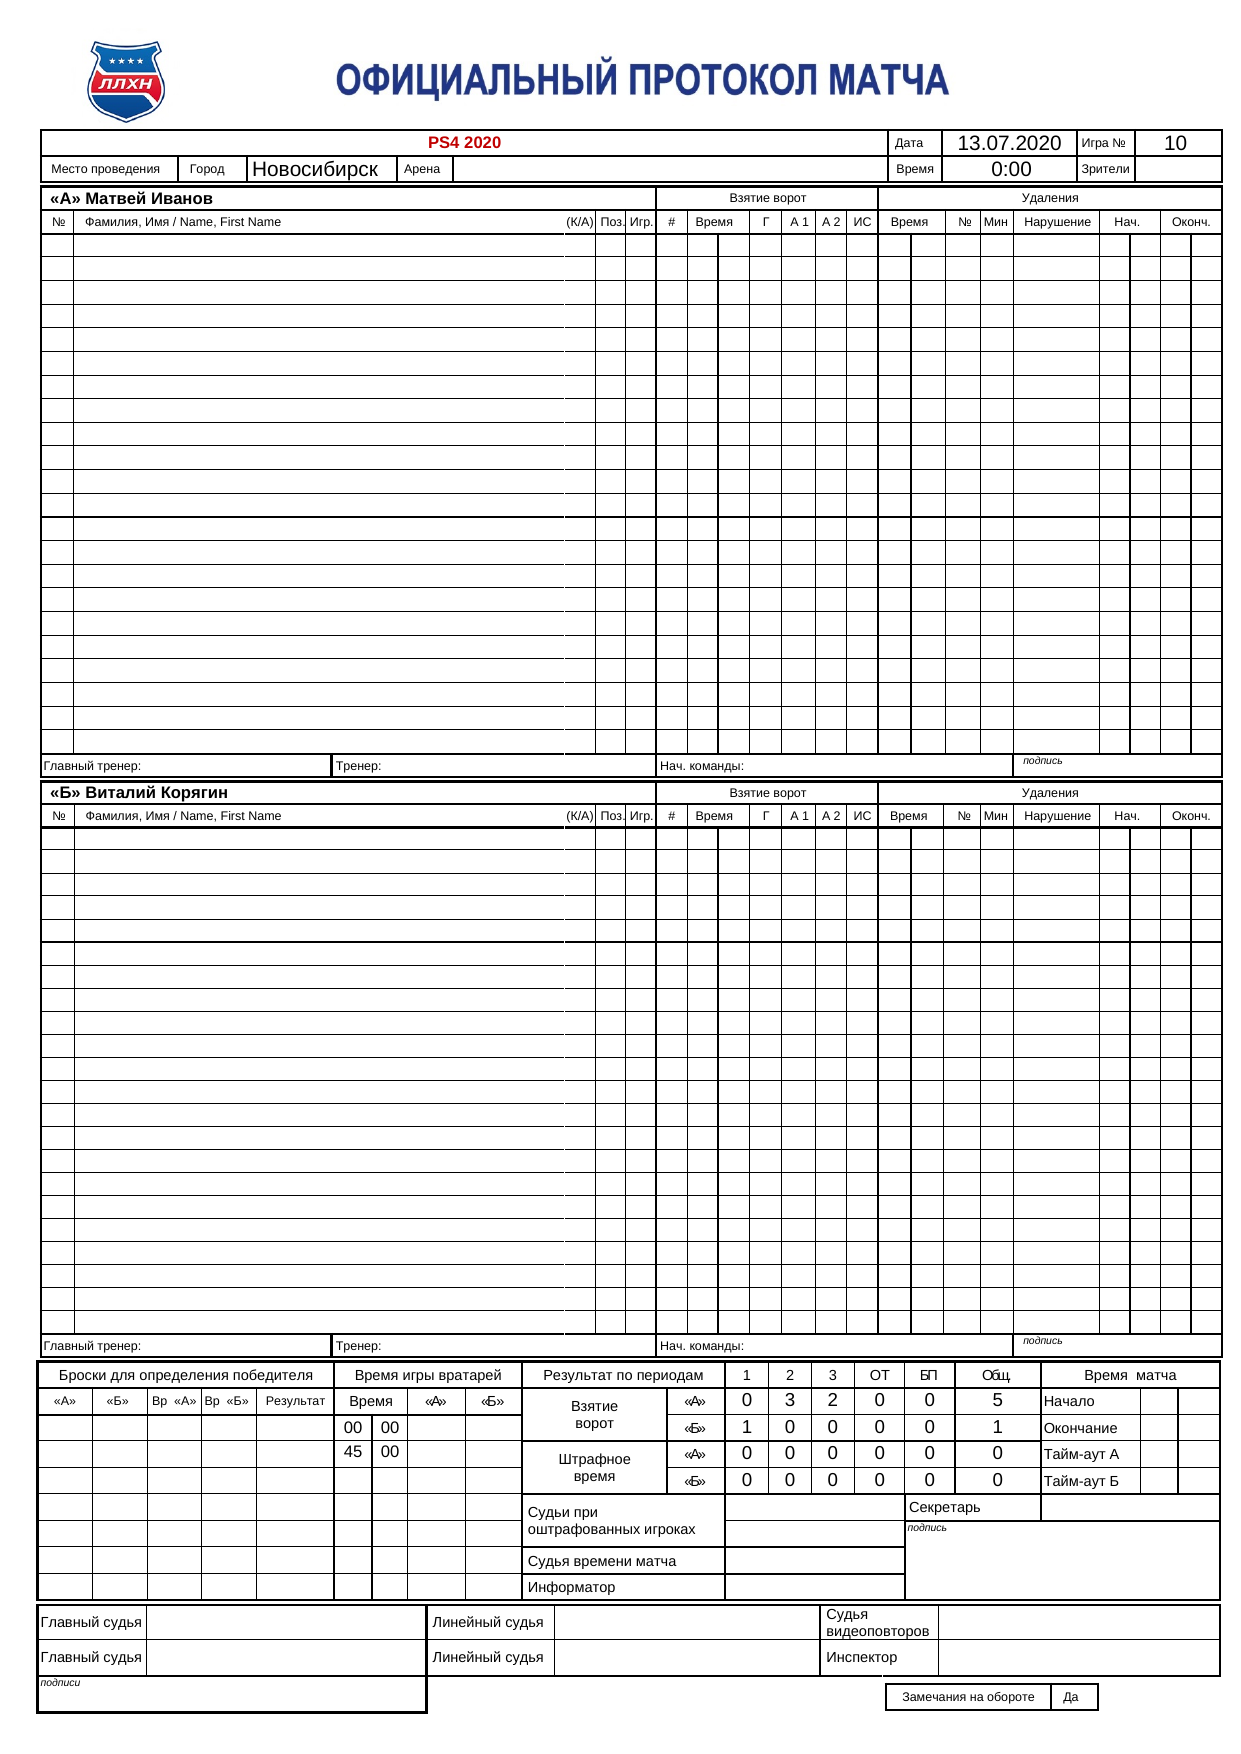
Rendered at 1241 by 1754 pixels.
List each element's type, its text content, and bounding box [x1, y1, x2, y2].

table_cell [75, 1035, 564, 1057]
table_cell [782, 541, 815, 564]
table_cell [883, 1677, 1220, 1681]
table_cell [39, 1547, 92, 1573]
table_cell [719, 399, 749, 422]
table_header Дата [889, 131, 941, 155]
table_cell [565, 989, 595, 1011]
table_cell [847, 730, 877, 753]
table_cell # [657, 805, 687, 826]
table_cell Главный тренер: [42, 755, 330, 776]
table_cell [750, 1196, 781, 1218]
table_cell Тренер: [333, 1335, 655, 1356]
table_cell [626, 636, 655, 658]
table_cell [782, 659, 815, 682]
table_cell [879, 829, 910, 849]
table_cell [719, 494, 749, 516]
table_cell [657, 659, 687, 682]
table_cell [847, 943, 877, 964]
table_cell [42, 446, 73, 469]
table_cell Начало [1042, 1389, 1140, 1413]
table_cell [1192, 636, 1221, 658]
table_cell [879, 1012, 910, 1033]
table_cell [944, 829, 980, 849]
table_cell [1161, 920, 1190, 941]
table_cell [42, 612, 73, 634]
table_cell [408, 1494, 465, 1520]
table_cell 0 [769, 1468, 811, 1493]
table_cell [879, 423, 910, 445]
table_cell [42, 257, 73, 280]
table_cell [688, 920, 717, 941]
table_cell [719, 352, 749, 374]
table_cell [879, 920, 910, 941]
table_cell [719, 943, 749, 964]
table_cell [912, 376, 945, 398]
table_cell [719, 1196, 749, 1218]
table_cell [719, 730, 749, 753]
table_cell [148, 1494, 201, 1520]
table_cell [74, 636, 564, 658]
table_cell А 1 [782, 805, 815, 826]
table_cell [1179, 1468, 1219, 1493]
table_cell [202, 1521, 256, 1546]
table_cell 00 [373, 1416, 407, 1440]
table_cell [596, 730, 625, 753]
table_cell [1192, 874, 1221, 895]
table_cell [626, 423, 655, 445]
table_cell [750, 305, 781, 327]
table_cell [1131, 1035, 1160, 1057]
table_cell [719, 376, 749, 398]
table_cell [688, 1311, 717, 1333]
table_cell [750, 494, 781, 516]
table_cell [981, 376, 1013, 398]
table_cell [879, 281, 910, 303]
table_cell [1192, 1081, 1221, 1103]
table_cell [42, 966, 74, 987]
table_cell [719, 541, 749, 564]
table_cell [42, 1035, 74, 1057]
table_cell [1192, 352, 1221, 374]
table_cell [657, 730, 687, 753]
table_cell [75, 1219, 564, 1241]
table_cell [335, 1547, 371, 1573]
table_cell [847, 850, 877, 872]
table_cell «А» [668, 1442, 724, 1467]
table_cell [750, 850, 781, 872]
table_cell [912, 1196, 943, 1218]
table_cell Место проведения [42, 157, 177, 181]
table_cell [719, 1127, 749, 1149]
table_cell [944, 1127, 980, 1149]
table_cell [688, 1196, 717, 1218]
table_cell [1161, 683, 1190, 706]
table_header Время игры вратарей [335, 1363, 521, 1387]
table_cell [657, 1265, 687, 1287]
table_cell Нарушение [1014, 211, 1099, 233]
table_cell [1161, 235, 1190, 256]
table_cell [1014, 1012, 1099, 1033]
table_cell [750, 966, 781, 987]
table_cell [1192, 1242, 1221, 1264]
table_cell [148, 1547, 201, 1573]
table_cell [750, 399, 781, 422]
table_cell [657, 896, 687, 918]
table_cell [946, 305, 980, 327]
table_cell [1014, 659, 1099, 682]
table_cell [719, 470, 749, 493]
table_cell [944, 989, 980, 1011]
table_cell [750, 1219, 781, 1241]
table_cell [750, 1058, 781, 1079]
table_cell [257, 1574, 333, 1599]
table_cell [1192, 518, 1221, 540]
table_cell [1192, 850, 1221, 872]
table_cell [626, 683, 655, 706]
table_cell [596, 1035, 625, 1057]
table_cell [1131, 305, 1160, 327]
table_cell [1014, 518, 1099, 540]
table_cell [879, 518, 910, 540]
table_cell [1192, 1012, 1221, 1033]
table_cell 0 [769, 1415, 811, 1440]
table_cell [657, 588, 687, 611]
table_cell [1100, 850, 1129, 872]
table_cell [816, 707, 846, 729]
table_cell Мин [981, 211, 1013, 233]
table_cell [42, 850, 74, 872]
table_cell [750, 423, 781, 445]
table_cell [879, 328, 910, 351]
table_cell [981, 1012, 1013, 1033]
table_cell [596, 541, 625, 564]
table_cell [946, 328, 980, 351]
table_cell [1014, 399, 1099, 422]
table_cell [596, 328, 625, 351]
table_cell [657, 943, 687, 964]
table_cell [719, 659, 749, 682]
table_header Да [1052, 1685, 1097, 1709]
table_cell [75, 1288, 564, 1310]
table_cell [782, 1311, 815, 1333]
table_cell [466, 1468, 521, 1493]
table_cell [912, 518, 945, 540]
table_cell [42, 1242, 74, 1264]
table_cell [847, 399, 877, 422]
table_cell Судья видеоповторов [821, 1606, 938, 1639]
table_cell [657, 1173, 687, 1195]
table_cell [1161, 376, 1190, 398]
table_cell [816, 1058, 846, 1079]
table_cell [981, 518, 1013, 540]
table_cell [782, 943, 815, 964]
table_cell [782, 588, 815, 611]
table_header 10 [1136, 131, 1221, 155]
table_cell [981, 235, 1013, 256]
table_cell [1014, 1288, 1099, 1310]
table_cell [719, 518, 749, 540]
table_cell [816, 1127, 846, 1149]
table_cell [946, 588, 980, 611]
table_cell [719, 1104, 749, 1126]
table_cell [1100, 1173, 1129, 1195]
table_cell [1100, 235, 1129, 256]
table_cell [847, 1150, 877, 1172]
table_cell [42, 328, 73, 351]
table_cell [42, 376, 73, 398]
table_cell [750, 659, 781, 682]
table_cell [912, 423, 945, 445]
table_cell [688, 541, 717, 564]
table_cell [944, 1196, 980, 1218]
table_cell [816, 874, 846, 895]
table_cell № [944, 805, 980, 826]
table_cell «А» [668, 1389, 724, 1413]
table_cell «Б» [93, 1389, 147, 1413]
table_cell [688, 730, 717, 753]
table_cell [74, 541, 564, 564]
table_cell [1161, 588, 1190, 611]
table_cell [719, 1081, 749, 1103]
table_cell подпись [1014, 755, 1221, 776]
table_cell [750, 1104, 781, 1126]
table_cell 1 [956, 1415, 1040, 1440]
table_cell [816, 989, 846, 1011]
table_cell [1161, 1127, 1190, 1149]
table_cell [688, 565, 717, 587]
table_cell [657, 683, 687, 706]
table_cell [1100, 518, 1129, 540]
table_cell [626, 588, 655, 611]
table_cell [1100, 1196, 1129, 1218]
table_cell [42, 352, 73, 374]
table_cell [912, 352, 945, 374]
table_cell [688, 874, 717, 895]
table_cell [688, 235, 717, 256]
table_cell [596, 707, 625, 729]
table_cell Г [750, 805, 781, 826]
table_cell [879, 989, 910, 1011]
table_cell [408, 1547, 465, 1573]
table_cell [42, 874, 74, 895]
table_cell [1100, 874, 1129, 895]
table_cell [1100, 1150, 1129, 1172]
table_cell [1014, 730, 1099, 753]
table_cell [75, 874, 564, 895]
table_cell [726, 1548, 904, 1573]
table_cell [74, 446, 564, 469]
table_cell [912, 470, 945, 493]
table_cell [847, 1127, 877, 1149]
table_cell [565, 423, 595, 445]
table_cell [1014, 494, 1099, 516]
table_cell [39, 1574, 92, 1599]
table_cell [1192, 707, 1221, 729]
table_cell [912, 494, 945, 516]
table_cell [1161, 829, 1190, 849]
table_cell [565, 1242, 595, 1264]
table_cell [626, 565, 655, 587]
table_cell [1179, 1389, 1219, 1413]
table_cell [408, 1468, 465, 1493]
table_cell [946, 281, 980, 303]
table_cell [39, 1416, 92, 1440]
table_cell [750, 376, 781, 398]
table_cell [912, 1311, 943, 1333]
table_cell [75, 920, 564, 941]
table_cell [688, 1288, 717, 1310]
table_cell [565, 612, 595, 634]
table_cell [981, 281, 1013, 303]
table_cell [1131, 281, 1160, 303]
table_cell [42, 1288, 74, 1310]
table_cell [42, 943, 74, 964]
table_cell [782, 1081, 815, 1103]
table_cell [1014, 1058, 1099, 1079]
table_cell [944, 1265, 980, 1287]
table_cell [42, 423, 73, 445]
table_cell [944, 1219, 980, 1241]
table_cell [816, 281, 846, 303]
table_cell Оконч. [1161, 805, 1221, 826]
table_cell [74, 328, 564, 351]
table_cell [1131, 541, 1160, 564]
table_cell [1131, 1173, 1160, 1195]
table_cell [596, 1150, 625, 1172]
table_cell [981, 1035, 1013, 1057]
table_cell [626, 1288, 655, 1310]
table_cell [1014, 1150, 1099, 1172]
table_cell [1100, 1081, 1129, 1103]
table_cell [912, 1265, 943, 1287]
table_cell [816, 565, 846, 587]
table_cell [688, 470, 717, 493]
table_cell [148, 1416, 201, 1440]
table_cell [1141, 1441, 1177, 1467]
table_cell [750, 1288, 781, 1310]
table_cell [782, 1150, 815, 1172]
table_cell [74, 281, 564, 303]
table_cell [596, 989, 625, 1011]
table_cell [944, 874, 980, 895]
table_cell [944, 1173, 980, 1195]
table_cell [1161, 874, 1190, 895]
table_cell [596, 1288, 625, 1310]
table_cell [750, 257, 781, 280]
table_cell [1192, 730, 1221, 753]
table_cell [1161, 943, 1190, 964]
table_cell [1131, 588, 1160, 611]
table_cell [596, 494, 625, 516]
table_cell [657, 470, 687, 493]
table_cell [1014, 920, 1099, 941]
table_cell [981, 612, 1013, 634]
table_cell [74, 305, 564, 327]
table_cell [42, 1219, 74, 1241]
table_cell [147, 1640, 425, 1675]
table_cell [1161, 989, 1190, 1011]
table_cell [719, 989, 749, 1011]
table_cell [1161, 518, 1190, 540]
table_cell [1014, 423, 1099, 445]
table_cell [879, 565, 910, 587]
table_cell [75, 1150, 564, 1172]
table_cell [782, 470, 815, 493]
table_cell [373, 1468, 407, 1493]
table_cell [847, 989, 877, 1011]
table_cell [1014, 683, 1099, 706]
table_cell [74, 470, 564, 493]
table_cell [626, 850, 655, 872]
table_cell [565, 1311, 595, 1333]
table_cell [75, 1127, 564, 1149]
table_cell [75, 829, 564, 849]
table_cell [1014, 850, 1099, 872]
table_cell [816, 966, 846, 987]
table_cell [1161, 1012, 1190, 1033]
table_cell Окончание [1042, 1415, 1140, 1440]
table_cell 0 [855, 1442, 904, 1467]
table_cell [1192, 305, 1221, 327]
table_cell [657, 1081, 687, 1103]
table_cell [946, 423, 980, 445]
table_cell [782, 1196, 815, 1218]
table_cell [1014, 943, 1099, 964]
table_cell [782, 1035, 815, 1057]
table_cell [939, 1640, 1219, 1675]
table_cell [1100, 399, 1129, 422]
table_cell [657, 707, 687, 729]
table_cell [688, 850, 717, 872]
table_cell [565, 683, 595, 706]
table_cell [946, 636, 980, 658]
table_cell [879, 943, 910, 964]
table_cell [75, 850, 564, 872]
table_cell [719, 829, 749, 849]
table_cell [42, 588, 73, 611]
table_cell [879, 376, 910, 398]
table_cell [373, 1494, 407, 1520]
table_cell [657, 1035, 687, 1057]
table_cell [42, 989, 74, 1011]
table_cell [565, 376, 595, 398]
table_cell [1014, 1127, 1099, 1149]
table_cell [74, 518, 564, 540]
table_cell [719, 1242, 749, 1264]
table_cell [1014, 257, 1099, 280]
table_cell [946, 683, 980, 706]
table_cell [946, 235, 980, 256]
table_cell [981, 659, 1013, 682]
table_cell Главный судья [39, 1640, 146, 1675]
table_cell [1014, 1219, 1099, 1241]
table_cell [42, 659, 73, 682]
table_cell [981, 399, 1013, 422]
table_cell [42, 636, 73, 658]
table_cell [657, 281, 687, 303]
table_cell [879, 966, 910, 987]
table_cell ИС [847, 211, 877, 233]
table_cell [847, 1058, 877, 1079]
table_cell [782, 1265, 815, 1287]
table_cell [816, 1219, 846, 1241]
table_cell [1192, 470, 1221, 493]
table_cell [74, 257, 564, 280]
table_cell [1192, 1196, 1221, 1218]
table_cell [981, 588, 1013, 611]
table_cell [565, 588, 595, 611]
table_cell [1014, 1242, 1099, 1264]
table_cell [719, 612, 749, 634]
table_cell [912, 588, 945, 611]
table_cell Г [750, 211, 781, 233]
table_cell [879, 1288, 910, 1310]
table_cell [1192, 1104, 1221, 1126]
table_cell [816, 850, 846, 872]
table_cell [912, 920, 943, 941]
table_cell [1131, 683, 1160, 706]
table_cell [1192, 966, 1221, 987]
table_cell [657, 235, 687, 256]
table_cell [688, 989, 717, 1011]
table_cell [1014, 829, 1099, 849]
table_cell [1192, 943, 1221, 964]
picture [5, 28, 1179, 129]
table_cell Нач. [1100, 805, 1160, 826]
table_cell [946, 541, 980, 564]
table_cell [981, 896, 1013, 918]
table_cell [750, 730, 781, 753]
table_cell [816, 1311, 846, 1333]
table_cell [912, 541, 945, 564]
table_cell [408, 1416, 465, 1440]
table_cell [626, 470, 655, 493]
table_cell Главный судья [39, 1606, 146, 1639]
table_cell [596, 920, 625, 941]
table_cell [782, 518, 815, 540]
table_cell [565, 920, 595, 941]
table_cell [688, 494, 717, 516]
table_cell [1192, 1265, 1221, 1287]
table_cell Фамилия, Имя / Name, First Name [74, 211, 565, 233]
table_cell [847, 1196, 877, 1218]
table_cell 0 [905, 1442, 954, 1467]
table_cell [626, 518, 655, 540]
table_cell [944, 850, 980, 872]
table_cell [782, 1288, 815, 1310]
table_cell 0 [956, 1468, 1040, 1493]
table_cell [750, 1311, 781, 1333]
table_cell [879, 659, 910, 682]
table_cell [944, 1012, 980, 1033]
table_cell [1161, 1104, 1190, 1126]
table_cell [565, 1219, 595, 1241]
table_cell [782, 920, 815, 941]
table_cell [1161, 281, 1190, 303]
table_cell [816, 257, 846, 280]
table_cell [1161, 1242, 1190, 1264]
table_cell [1161, 1265, 1190, 1287]
table_cell [782, 446, 815, 469]
table_cell [879, 305, 910, 327]
table_cell [565, 1173, 595, 1195]
table_cell [944, 1104, 980, 1126]
table_cell «А» [408, 1389, 465, 1413]
table_cell [879, 683, 910, 706]
table_cell [466, 1494, 521, 1520]
table_cell [1131, 1081, 1160, 1103]
table_cell [847, 1265, 877, 1287]
table_cell [816, 1196, 846, 1218]
table_cell [626, 896, 655, 918]
table_cell [879, 896, 910, 918]
table_cell А 2 [816, 211, 846, 233]
table_cell [565, 1081, 595, 1103]
table_cell [879, 235, 910, 256]
table_cell [596, 1311, 625, 1333]
table_cell [75, 1173, 564, 1195]
table_cell [75, 943, 564, 964]
table_cell [946, 494, 980, 516]
table_cell [596, 1196, 625, 1218]
table_cell [847, 1104, 877, 1126]
table_cell [257, 1547, 333, 1573]
table_cell [1192, 1173, 1221, 1195]
table_cell [1100, 943, 1129, 964]
table_cell [912, 966, 943, 987]
table_cell [981, 636, 1013, 658]
table_cell [565, 850, 595, 872]
table_cell [1100, 1012, 1129, 1033]
table_cell Новосибирск [248, 157, 396, 181]
table_cell [1131, 659, 1160, 682]
table_cell [688, 1035, 717, 1057]
table_cell [75, 966, 564, 987]
table_cell [847, 966, 877, 987]
table_cell [1131, 235, 1160, 256]
table_cell [750, 943, 781, 964]
table_cell [565, 1196, 595, 1218]
table_cell [657, 1311, 687, 1333]
table_cell [912, 943, 943, 964]
table_cell [944, 943, 980, 964]
table_cell [946, 257, 980, 280]
table_cell [912, 1035, 943, 1057]
table_cell [816, 1035, 846, 1057]
table_cell [1192, 376, 1221, 398]
table_cell [816, 636, 846, 658]
table_cell А 1 [782, 211, 815, 233]
table_cell [565, 707, 595, 729]
table_cell [42, 1058, 74, 1079]
table_cell [626, 1104, 655, 1126]
table_cell [688, 518, 717, 540]
table_cell [596, 659, 625, 682]
table_cell [847, 541, 877, 564]
table_cell [74, 565, 564, 587]
table_cell [782, 281, 815, 303]
table_cell Время [335, 1389, 407, 1413]
table_cell Штрафное время [523, 1442, 666, 1493]
table_cell [1192, 612, 1221, 634]
table_cell [750, 1081, 781, 1103]
table_cell [912, 612, 945, 634]
table_cell [1141, 1415, 1177, 1440]
table_cell [42, 896, 74, 918]
table_cell [847, 874, 877, 895]
table_cell «Б » [466, 1389, 521, 1413]
table_cell [944, 1081, 980, 1103]
table_cell [750, 1127, 781, 1149]
table_cell № [946, 211, 980, 233]
table_cell 5 [956, 1389, 1040, 1413]
table_cell Нарушение [1014, 805, 1099, 826]
table_cell [816, 588, 846, 611]
table_cell [565, 328, 595, 351]
table_cell [626, 943, 655, 964]
table_cell [912, 305, 945, 327]
table_cell [782, 565, 815, 587]
table_cell [93, 1494, 147, 1520]
table_cell [408, 1441, 465, 1467]
table_cell [1192, 659, 1221, 682]
table_cell Оконч. [1161, 211, 1221, 233]
table_cell Фамилия, Имя / Name, First Name [75, 805, 565, 826]
table_cell Нач. команды: [657, 1335, 1012, 1356]
table_cell [912, 399, 945, 422]
table_cell [1192, 1127, 1221, 1149]
table_cell [565, 1127, 595, 1149]
table_cell [1161, 541, 1190, 564]
table_cell [719, 1311, 749, 1333]
table_cell [782, 1058, 815, 1079]
table_cell [816, 1150, 846, 1172]
table_cell [1161, 707, 1190, 729]
table_cell [75, 1311, 564, 1333]
table_cell [626, 730, 655, 753]
table_cell [1161, 470, 1190, 493]
table_cell [657, 1242, 687, 1264]
table_cell [1014, 235, 1099, 256]
table_cell Игр. [626, 211, 655, 233]
table_cell [750, 1035, 781, 1057]
table_cell [981, 850, 1013, 872]
table_cell [1131, 850, 1160, 872]
table_cell [847, 281, 877, 303]
table_cell [565, 1265, 595, 1287]
table_cell Главный тренер: [42, 1335, 330, 1356]
table_cell [657, 966, 687, 987]
table_cell [719, 896, 749, 918]
table_cell [657, 1127, 687, 1149]
table_cell [981, 494, 1013, 516]
table_cell [257, 1494, 333, 1520]
table_cell [565, 235, 595, 256]
table_cell [626, 707, 655, 729]
table_cell [1100, 1242, 1129, 1264]
table_cell [626, 305, 655, 327]
table_cell [879, 1173, 910, 1195]
table_cell [335, 1468, 371, 1493]
table_cell [75, 1081, 564, 1103]
table_cell [596, 612, 625, 634]
table_cell Время [879, 805, 943, 826]
table_cell [1014, 1035, 1099, 1057]
table_cell [1161, 966, 1190, 987]
table_cell [816, 920, 846, 941]
table_cell [657, 423, 687, 445]
table_cell [42, 235, 73, 256]
table_cell [750, 588, 781, 611]
table_cell [847, 376, 877, 398]
table_cell Взятие ворот [523, 1389, 666, 1440]
table_cell [847, 257, 877, 280]
table_cell Зрители [1078, 157, 1134, 181]
table_cell [1131, 446, 1160, 469]
table_cell [657, 399, 687, 422]
table_cell # [657, 211, 687, 233]
table_cell [847, 612, 877, 634]
table_cell [750, 235, 781, 256]
table_cell [688, 636, 717, 658]
table_cell [626, 328, 655, 351]
table_cell [657, 1058, 687, 1079]
table_cell [912, 850, 943, 872]
table_cell [596, 423, 625, 445]
table_cell [816, 352, 846, 374]
table_cell [750, 896, 781, 918]
table_cell [565, 730, 595, 753]
table_cell [565, 305, 595, 327]
table_cell 00 [335, 1416, 371, 1440]
table_header Взятие ворот [657, 188, 877, 209]
table_cell [74, 659, 564, 682]
table_cell [1161, 328, 1190, 351]
table_cell [1192, 565, 1221, 587]
table_cell [1100, 376, 1129, 398]
table_cell [946, 659, 980, 682]
table_cell [688, 305, 717, 327]
table_cell [688, 1127, 717, 1149]
table_cell [816, 518, 846, 540]
table_cell [1192, 328, 1221, 351]
table_cell [1192, 896, 1221, 918]
table_cell [42, 1173, 74, 1195]
table_cell [596, 1058, 625, 1079]
table_cell [981, 943, 1013, 964]
table_cell [565, 1150, 595, 1172]
table_cell [688, 399, 717, 422]
table_cell [1100, 328, 1129, 351]
table_cell [626, 1127, 655, 1149]
table_cell [1100, 305, 1129, 327]
table_cell Поз. [596, 805, 625, 826]
table_cell [148, 1574, 201, 1599]
table_cell «Б» [668, 1468, 724, 1493]
table_cell ИС [847, 805, 877, 826]
table_cell 0 [855, 1415, 904, 1440]
table_header ОТ [855, 1363, 904, 1387]
table_cell [1014, 470, 1099, 493]
table_cell [981, 683, 1013, 706]
table_cell [1042, 1495, 1219, 1520]
table_cell [1161, 659, 1190, 682]
table_cell [1161, 257, 1190, 280]
table_cell [1100, 423, 1129, 445]
table_cell 0:00 [943, 157, 1076, 181]
table_cell [93, 1468, 147, 1493]
table_cell Город [179, 157, 246, 181]
table_cell [879, 1081, 910, 1103]
table_cell 0 [769, 1442, 811, 1467]
table_cell [750, 470, 781, 493]
table_cell [75, 1058, 564, 1079]
table_cell [74, 423, 564, 445]
table_cell [1192, 588, 1221, 611]
table_cell [946, 518, 980, 540]
table_cell [626, 1035, 655, 1057]
table_cell [1100, 636, 1129, 658]
table_cell [1192, 1288, 1221, 1310]
table_cell [1100, 707, 1129, 729]
table_cell [981, 920, 1013, 941]
table_cell [981, 423, 1013, 445]
table_cell [596, 1242, 625, 1264]
table_cell [912, 874, 943, 895]
table_cell [657, 1150, 687, 1172]
table_cell [879, 257, 910, 280]
table_cell [1100, 494, 1129, 516]
table_cell [879, 1219, 910, 1241]
table_cell [726, 1575, 904, 1599]
table_cell [42, 565, 73, 587]
table_cell [657, 446, 687, 469]
table_cell [148, 1521, 201, 1546]
table_cell [719, 920, 749, 941]
table_cell [1014, 376, 1099, 398]
table_cell [719, 565, 749, 587]
table_cell [657, 636, 687, 658]
table_cell [335, 1494, 371, 1520]
table_cell [42, 1127, 74, 1149]
table_cell [782, 494, 815, 516]
table_cell [565, 1035, 595, 1057]
table_cell [626, 659, 655, 682]
table_cell [912, 1081, 943, 1103]
table_cell [454, 157, 887, 181]
table_cell [847, 446, 877, 469]
table_cell [750, 920, 781, 941]
table_cell [1131, 730, 1160, 753]
table_cell [981, 565, 1013, 587]
table_cell [1100, 588, 1129, 611]
table_cell [750, 683, 781, 706]
table_cell [1161, 352, 1190, 374]
table_cell [74, 235, 564, 256]
table_cell [719, 636, 749, 658]
table_cell [879, 1058, 910, 1079]
table_cell [816, 659, 846, 682]
table_cell [981, 352, 1013, 374]
table_cell [596, 1219, 625, 1241]
table_cell [847, 896, 877, 918]
table_cell [981, 1288, 1013, 1310]
table_cell [879, 1242, 910, 1264]
table_cell [981, 328, 1013, 351]
table_cell [1014, 281, 1099, 303]
table_cell 0 [956, 1442, 1040, 1467]
table_cell Время [889, 157, 941, 181]
table_cell [202, 1468, 256, 1493]
table_cell [944, 1150, 980, 1172]
table_cell [1161, 896, 1190, 918]
table_cell [657, 989, 687, 1011]
table_cell [719, 257, 749, 280]
table_cell [912, 1173, 943, 1195]
table_cell [879, 1127, 910, 1149]
table_cell Тренер: [333, 755, 655, 776]
table_cell [750, 874, 781, 895]
table_cell [657, 328, 687, 351]
table_cell [1131, 1058, 1160, 1079]
table_cell [1100, 446, 1129, 469]
table_cell [1136, 157, 1221, 181]
table_cell Тайм-аут Б [1042, 1468, 1140, 1493]
table_cell [373, 1574, 407, 1599]
table_cell [202, 1441, 256, 1467]
table_cell № [42, 211, 73, 233]
table_cell [74, 352, 564, 374]
table_cell [944, 1288, 980, 1310]
table_cell [782, 966, 815, 987]
table_cell [1131, 612, 1160, 634]
table_header Результат по периодам [523, 1363, 724, 1387]
table_cell [816, 423, 846, 445]
table_cell [816, 829, 846, 849]
table_cell [847, 1081, 877, 1103]
table_cell [626, 446, 655, 469]
table_cell [39, 1521, 92, 1546]
table_cell [688, 446, 717, 469]
table_cell [946, 612, 980, 634]
table_cell [782, 874, 815, 895]
table_cell [1100, 1104, 1129, 1126]
table_cell [1131, 874, 1160, 895]
table_cell [847, 707, 877, 729]
table_cell Арена [398, 157, 452, 181]
table_cell [42, 1150, 74, 1172]
table_cell [719, 1219, 749, 1241]
table_cell [719, 423, 749, 445]
table_cell [565, 281, 595, 303]
table_cell [912, 1288, 943, 1310]
table_cell [565, 636, 595, 658]
table_cell [847, 518, 877, 540]
table_header «А» Матвей Иванов [42, 188, 655, 209]
table_cell [719, 446, 749, 469]
table_cell [981, 989, 1013, 1011]
table_cell [626, 1219, 655, 1241]
table_cell [1100, 1219, 1129, 1241]
table_cell 45 [335, 1441, 371, 1467]
table_cell [750, 1173, 781, 1195]
table_cell [1131, 920, 1160, 941]
table_cell [782, 829, 815, 849]
table_cell [719, 1012, 749, 1033]
table_cell [912, 1058, 943, 1079]
table_cell [1161, 612, 1190, 634]
table_cell [879, 850, 910, 872]
table_cell [981, 707, 1013, 729]
table_cell [912, 896, 943, 918]
table_cell [847, 1173, 877, 1195]
table_cell [782, 1127, 815, 1149]
table_cell [1100, 896, 1129, 918]
table_cell [782, 636, 815, 658]
table_cell [75, 1242, 564, 1264]
table_cell (К/А) [565, 805, 595, 826]
table_cell [1192, 494, 1221, 516]
table_cell [1131, 636, 1160, 658]
table_cell [1161, 565, 1190, 587]
table_cell [1161, 636, 1190, 658]
table_cell [816, 446, 846, 469]
table_cell [1014, 1311, 1099, 1333]
table_cell [981, 1058, 1013, 1079]
table_cell [626, 1173, 655, 1195]
table_header PS4 2020 [42, 131, 887, 155]
table_cell [75, 1265, 564, 1287]
table_cell [42, 518, 73, 540]
table_cell [1131, 829, 1160, 849]
table_cell [1131, 966, 1160, 987]
table_cell [1131, 1242, 1160, 1264]
table_cell [847, 470, 877, 493]
table_cell [626, 1081, 655, 1103]
table_cell [1014, 446, 1099, 469]
table_cell [981, 1242, 1013, 1264]
table_cell [1179, 1415, 1219, 1440]
table_cell [879, 874, 910, 895]
table_cell [1131, 1104, 1160, 1126]
table_cell [1131, 1265, 1160, 1287]
table_cell [1161, 446, 1190, 469]
table_cell [565, 966, 595, 987]
table_cell [626, 235, 655, 256]
table_cell подпись [1014, 1335, 1221, 1356]
table_cell [879, 352, 910, 374]
table_cell [847, 1288, 877, 1310]
table_cell [335, 1521, 371, 1546]
table_cell [565, 352, 595, 374]
table_cell [596, 636, 625, 658]
table_cell [1161, 1150, 1190, 1172]
table_header Игра № [1078, 131, 1134, 155]
table_cell [688, 328, 717, 351]
table_cell [42, 829, 74, 849]
table_cell [626, 1150, 655, 1172]
table_cell [879, 1311, 910, 1333]
table_cell [93, 1416, 147, 1440]
table_cell [1131, 1288, 1160, 1310]
table_cell [912, 328, 945, 351]
table_cell [1014, 874, 1099, 895]
table_cell [981, 1081, 1013, 1103]
table_cell [596, 829, 625, 849]
table_cell [596, 446, 625, 469]
table_cell [726, 1495, 904, 1520]
table_cell Линейный судья [428, 1640, 554, 1675]
table_cell [782, 707, 815, 729]
table_cell [1192, 235, 1221, 256]
table_cell [596, 257, 625, 280]
table_cell [946, 707, 980, 729]
table_header Броски для определения победителя [39, 1363, 333, 1387]
table_cell [944, 920, 980, 941]
table_cell [750, 612, 781, 634]
table_cell [879, 494, 910, 516]
table_cell [816, 305, 846, 327]
table_cell [42, 494, 73, 516]
table_cell [1141, 1389, 1177, 1413]
table_cell [1100, 1311, 1129, 1333]
table_cell [688, 966, 717, 987]
table_cell Вр «А» [148, 1389, 201, 1413]
table_cell Время [688, 805, 749, 826]
table_cell [657, 874, 687, 895]
table_cell [944, 896, 980, 918]
table_cell [202, 1494, 256, 1520]
table_cell [75, 989, 564, 1011]
table_cell [596, 943, 625, 964]
table_header Время матча [1042, 1363, 1219, 1387]
table_cell [1161, 850, 1190, 872]
table_cell [719, 1265, 749, 1287]
table_cell [847, 235, 877, 256]
table_cell [1161, 1219, 1190, 1241]
table_cell [626, 281, 655, 303]
table_cell [596, 1104, 625, 1126]
table_cell [946, 446, 980, 469]
table_cell [750, 352, 781, 374]
table_cell [42, 470, 73, 493]
table_cell [657, 612, 687, 634]
table_cell [782, 1219, 815, 1241]
table_cell [74, 399, 564, 422]
table_cell [750, 446, 781, 469]
table_cell [688, 1242, 717, 1264]
table_cell [981, 1150, 1013, 1172]
table_cell [1100, 257, 1129, 280]
table_cell [626, 1012, 655, 1033]
table_cell [719, 874, 749, 895]
table_cell [912, 989, 943, 1011]
table_cell [1161, 1196, 1190, 1218]
table_cell [879, 470, 910, 493]
table_cell [202, 1574, 256, 1599]
table_cell Нач. [1100, 211, 1160, 233]
table_cell [42, 920, 74, 941]
table_cell [912, 1127, 943, 1149]
table_cell [879, 588, 910, 611]
table_cell [555, 1606, 819, 1639]
table_cell [657, 920, 687, 941]
table_cell [75, 1104, 564, 1126]
table_cell [816, 399, 846, 422]
table_cell [257, 1468, 333, 1493]
table_cell [1161, 1035, 1190, 1057]
table_cell [912, 730, 945, 753]
table_cell [565, 446, 595, 469]
table_cell [1131, 257, 1160, 280]
table_cell [750, 1012, 781, 1033]
table_cell [688, 281, 717, 303]
table_cell [1014, 896, 1099, 918]
table_cell [981, 446, 1013, 469]
table_cell Секретарь [906, 1495, 1040, 1520]
table_cell [847, 1035, 877, 1057]
table_cell [1192, 446, 1221, 469]
table_cell [626, 966, 655, 987]
table_cell 00 [373, 1441, 407, 1467]
table_cell [257, 1416, 333, 1440]
table_cell Информатор [523, 1575, 724, 1599]
table_cell Поз. [596, 211, 625, 233]
table_cell [39, 1441, 92, 1467]
table_cell [946, 376, 980, 398]
table_cell [946, 470, 980, 493]
table_cell [981, 730, 1013, 753]
table_cell А 2 [816, 805, 846, 826]
table_cell [1192, 1219, 1221, 1241]
table_cell [1100, 966, 1129, 987]
table_cell [42, 399, 73, 422]
table_cell [596, 352, 625, 374]
table_cell [74, 730, 564, 753]
table_cell [750, 518, 781, 540]
table_cell [1131, 470, 1160, 493]
table_cell [42, 1311, 74, 1333]
table_cell [726, 1521, 904, 1546]
table_cell [816, 1081, 846, 1103]
table_cell [981, 1127, 1013, 1149]
table_cell [42, 1081, 74, 1103]
table_cell [847, 1219, 877, 1241]
table_cell [1131, 1219, 1160, 1241]
table_cell [816, 235, 846, 256]
table_cell [688, 588, 717, 611]
table_cell [657, 1104, 687, 1126]
table_cell [688, 1150, 717, 1172]
table_cell [1131, 1127, 1160, 1149]
table_cell [944, 1242, 980, 1264]
table_cell [596, 565, 625, 587]
table_cell [1161, 305, 1190, 327]
table_cell 0 [812, 1468, 854, 1493]
table_cell [1131, 376, 1160, 398]
table_cell [1161, 1288, 1190, 1310]
table_cell [1131, 352, 1160, 374]
table_cell [93, 1441, 147, 1467]
table_cell [1014, 328, 1099, 351]
table_cell [373, 1547, 407, 1573]
table_cell [408, 1521, 465, 1546]
table_cell [42, 1196, 74, 1218]
table_cell [719, 235, 749, 256]
table_cell [1192, 1058, 1221, 1079]
table_cell [847, 494, 877, 516]
table_cell [626, 541, 655, 564]
table_cell [688, 1081, 717, 1103]
table_cell [939, 1606, 1219, 1639]
table_cell [912, 1242, 943, 1264]
table_cell [335, 1574, 371, 1599]
table_cell [1161, 1058, 1190, 1079]
table_cell [719, 281, 749, 303]
table_cell [879, 636, 910, 658]
table_cell [1099, 1682, 1220, 1711]
table_cell [1014, 636, 1099, 658]
table_cell [688, 683, 717, 706]
table_cell [565, 1288, 595, 1310]
table_cell Линейный судья [428, 1606, 554, 1639]
table_cell [596, 683, 625, 706]
table_cell [750, 281, 781, 303]
table_cell [782, 235, 815, 256]
table_cell [565, 470, 595, 493]
table_cell [565, 257, 595, 280]
table_cell [1192, 281, 1221, 303]
table_cell [688, 896, 717, 918]
table_cell 0 [905, 1389, 954, 1413]
table_cell [816, 943, 846, 964]
table_cell [1100, 730, 1129, 753]
table_cell [1192, 1311, 1221, 1333]
table_cell [466, 1521, 521, 1546]
table_cell [1131, 494, 1160, 516]
table_cell [879, 1104, 910, 1126]
table_cell [879, 399, 910, 422]
table_cell [1100, 1127, 1129, 1149]
table_cell [1192, 989, 1221, 1011]
table_cell [816, 494, 846, 516]
table_cell Результат [257, 1389, 333, 1413]
table_cell [719, 588, 749, 611]
table_header 13.07.2020 [943, 131, 1076, 155]
table_cell [1131, 1150, 1160, 1172]
table_cell [847, 659, 877, 682]
table_cell [42, 281, 73, 303]
table_cell [1014, 352, 1099, 374]
table_cell [596, 281, 625, 303]
table_cell [626, 1311, 655, 1333]
table_cell [1014, 989, 1099, 1011]
table_cell [719, 850, 749, 872]
table_cell Судья времени матча [523, 1548, 724, 1573]
table_cell [1131, 707, 1160, 729]
table_cell [657, 305, 687, 327]
table_cell 3 [769, 1389, 811, 1413]
table_cell [816, 1104, 846, 1126]
table_cell [782, 1173, 815, 1195]
table_cell [1161, 1311, 1190, 1333]
table_cell «А» [39, 1389, 92, 1413]
table_cell [912, 257, 945, 280]
table_cell 0 [726, 1389, 768, 1413]
table_cell [912, 1219, 943, 1241]
table_cell [816, 470, 846, 493]
table_cell [565, 494, 595, 516]
table_cell [719, 1150, 749, 1172]
table_cell [1014, 612, 1099, 634]
table_cell [912, 446, 945, 469]
table_cell [1014, 305, 1099, 327]
table_cell [719, 707, 749, 729]
table_cell (К/А) [565, 211, 595, 233]
table_cell [657, 850, 687, 872]
table_cell [596, 376, 625, 398]
table_cell [1014, 1265, 1099, 1287]
table_cell [1161, 730, 1190, 753]
table_cell [1100, 1035, 1129, 1057]
table_cell [565, 659, 595, 682]
table_cell [1141, 1468, 1177, 1493]
table_cell [1100, 1058, 1129, 1079]
table_cell [1161, 1173, 1190, 1195]
table_cell [657, 1219, 687, 1241]
table_cell [719, 305, 749, 327]
table_cell [816, 1012, 846, 1033]
table_cell [466, 1441, 521, 1467]
table_cell [596, 1081, 625, 1103]
table_cell [1192, 399, 1221, 422]
table_cell [1100, 1288, 1129, 1310]
table_cell [879, 1265, 910, 1287]
table_cell [466, 1416, 521, 1440]
table_cell [1131, 989, 1160, 1011]
table_cell Нач. команды: [657, 755, 1012, 776]
table_header Взятие ворот [657, 783, 877, 803]
table_cell [981, 1219, 1013, 1241]
table_cell [148, 1441, 201, 1467]
table_cell [1192, 920, 1221, 941]
table_cell [1161, 494, 1190, 516]
table_cell [688, 707, 717, 729]
table_cell [1014, 541, 1099, 564]
table_header 1 [726, 1363, 768, 1387]
table_cell [719, 1173, 749, 1195]
table_cell [565, 518, 595, 540]
table_cell 1 [726, 1415, 768, 1440]
table_cell [596, 966, 625, 987]
table_cell [1192, 829, 1221, 849]
table_cell [816, 1173, 846, 1195]
table_cell [657, 541, 687, 564]
table_cell [879, 1196, 910, 1218]
table_cell [981, 1173, 1013, 1195]
table_cell [626, 612, 655, 634]
table_cell [1161, 423, 1190, 445]
table_cell [719, 328, 749, 351]
table_cell [39, 1468, 92, 1493]
table_cell [74, 707, 564, 729]
table_cell [657, 1012, 687, 1033]
table_cell [596, 235, 625, 256]
table_cell [626, 399, 655, 422]
table_cell [466, 1547, 521, 1573]
table_cell [816, 730, 846, 753]
table_cell [565, 874, 595, 895]
table_cell [912, 1104, 943, 1126]
table_cell [946, 565, 980, 587]
table_header Общ. [956, 1363, 1040, 1387]
table_cell [93, 1521, 147, 1546]
table_cell [981, 470, 1013, 493]
table_cell [688, 376, 717, 398]
table_header 3 [812, 1363, 854, 1387]
table_cell [596, 874, 625, 895]
table_cell [944, 966, 980, 987]
table_cell [946, 730, 980, 753]
table_cell [981, 829, 1013, 849]
table_cell [596, 1127, 625, 1149]
table_cell [257, 1441, 333, 1467]
table_cell [1100, 470, 1129, 493]
table_cell [596, 850, 625, 872]
table_cell [565, 1058, 595, 1079]
table_cell [565, 399, 595, 422]
table_cell [596, 305, 625, 327]
table_cell [688, 257, 717, 280]
table_cell [782, 399, 815, 422]
table_cell [565, 829, 595, 849]
table_cell [688, 1173, 717, 1195]
table_cell [847, 829, 877, 849]
table_cell [147, 1606, 425, 1639]
table_cell [565, 1012, 595, 1033]
table_cell [782, 730, 815, 753]
table_cell [596, 1265, 625, 1287]
table_cell [688, 423, 717, 445]
table_cell [1131, 399, 1160, 422]
table_cell [912, 707, 945, 729]
table_cell [912, 235, 945, 256]
table_header Замечания на обороте [887, 1685, 1050, 1709]
table_cell [981, 1265, 1013, 1287]
table_cell 0 [855, 1389, 904, 1413]
table_cell [816, 1288, 846, 1310]
table_cell [981, 257, 1013, 280]
table_cell [466, 1574, 521, 1599]
table_cell [782, 989, 815, 1011]
table_cell [1014, 966, 1099, 987]
table_cell [657, 376, 687, 398]
table_cell [596, 518, 625, 540]
table_cell [750, 829, 781, 849]
table_cell [782, 850, 815, 872]
table_cell [1100, 683, 1129, 706]
table_cell 2 [812, 1389, 854, 1413]
table_cell [1192, 257, 1221, 280]
table_cell [657, 352, 687, 374]
table_cell [565, 943, 595, 964]
table_cell [74, 494, 564, 516]
table_cell [626, 494, 655, 516]
table_cell [750, 707, 781, 729]
table_cell 0 [905, 1468, 954, 1493]
table_cell [782, 1012, 815, 1033]
table_cell [719, 966, 749, 987]
table_cell [39, 1494, 92, 1520]
table_cell подпись [906, 1522, 1219, 1599]
table_cell [847, 920, 877, 941]
table_cell [912, 829, 943, 849]
table_cell [74, 612, 564, 634]
table_cell [1100, 565, 1129, 587]
table_cell [1014, 1081, 1099, 1103]
table_cell [42, 1104, 74, 1126]
table_cell 0 [726, 1442, 768, 1467]
table_cell [626, 376, 655, 398]
table_cell [816, 683, 846, 706]
table_cell [1100, 920, 1129, 941]
table_cell [1100, 612, 1129, 634]
table_cell 0 [905, 1415, 954, 1440]
table_cell [596, 588, 625, 611]
table_cell [946, 352, 980, 374]
table_cell [750, 1265, 781, 1287]
table_cell [981, 1104, 1013, 1126]
table_cell [879, 612, 910, 634]
table_cell [596, 896, 625, 918]
table_cell [1100, 1265, 1129, 1287]
table_cell [93, 1574, 147, 1599]
table_cell [879, 707, 910, 729]
table_cell [782, 328, 815, 351]
table_cell [944, 1058, 980, 1079]
table_cell [1100, 829, 1129, 849]
table_cell [879, 730, 910, 753]
table_cell [688, 829, 717, 849]
table_cell [816, 1242, 846, 1264]
table_cell № [42, 805, 74, 826]
table_cell [42, 683, 73, 706]
table_cell Игр. [626, 805, 655, 826]
table_cell [688, 1104, 717, 1126]
table_cell [148, 1468, 201, 1493]
table_cell [626, 989, 655, 1011]
table_cell [981, 541, 1013, 564]
table_cell Тайм-аут А [1042, 1441, 1140, 1467]
table_cell [596, 399, 625, 422]
table_cell [555, 1640, 819, 1675]
table_cell [847, 352, 877, 374]
table_cell [750, 541, 781, 564]
table_cell [847, 565, 877, 587]
table_cell [981, 874, 1013, 895]
table_cell [750, 989, 781, 1011]
table_cell [1131, 943, 1160, 964]
table_cell Время [688, 211, 749, 233]
table_cell [816, 376, 846, 398]
table_cell [688, 1012, 717, 1033]
table_cell [816, 541, 846, 564]
table_cell [657, 1196, 687, 1218]
table_cell Судьи при оштрафованных игроках [523, 1495, 724, 1546]
table_cell [74, 588, 564, 611]
table_cell [912, 683, 945, 706]
table_cell [782, 612, 815, 634]
table_cell 0 [726, 1468, 768, 1493]
table_cell «Б» [668, 1415, 724, 1440]
table_cell [1192, 541, 1221, 564]
table_cell [42, 730, 73, 753]
table_cell [944, 1311, 980, 1333]
table_cell [912, 1150, 943, 1172]
table_cell [1100, 352, 1129, 374]
table_cell [750, 1150, 781, 1172]
table_cell [981, 305, 1013, 327]
table_cell [816, 896, 846, 918]
table_cell [782, 423, 815, 445]
table_cell [657, 1288, 687, 1310]
table_cell [719, 1058, 749, 1079]
table_cell [657, 829, 687, 849]
table_cell [847, 683, 877, 706]
table_cell [912, 659, 945, 682]
table_cell [373, 1521, 407, 1546]
table_cell [1192, 683, 1221, 706]
table_cell [626, 874, 655, 895]
table_cell [1100, 659, 1129, 682]
table_cell [1192, 423, 1221, 445]
table_cell [626, 257, 655, 280]
table_cell [750, 328, 781, 351]
table_cell 0 [855, 1468, 904, 1493]
table_cell [1014, 1104, 1099, 1126]
table_cell [1192, 1150, 1221, 1172]
table_cell Мин [981, 805, 1013, 826]
table_cell [565, 565, 595, 587]
table_cell Вр «Б» [202, 1389, 256, 1413]
table_cell [1014, 588, 1099, 611]
table_cell [74, 683, 564, 706]
table_cell [879, 1150, 910, 1172]
table_header «Б» Виталий Корягин [42, 783, 655, 803]
table_cell [782, 683, 815, 706]
table_cell [782, 1242, 815, 1264]
table_cell [816, 1265, 846, 1287]
table_cell [688, 1058, 717, 1079]
table_cell Инспектор [821, 1640, 938, 1675]
table_cell [719, 683, 749, 706]
table_cell [981, 966, 1013, 987]
table_cell 0 [812, 1442, 854, 1467]
table_cell [596, 470, 625, 493]
table_cell [42, 1012, 74, 1033]
table_cell [946, 399, 980, 422]
table_cell [688, 943, 717, 964]
table_cell [75, 896, 564, 918]
table_cell [202, 1416, 256, 1440]
table_cell [257, 1521, 333, 1546]
table_header 2 [769, 1363, 811, 1387]
table_cell [565, 1104, 595, 1126]
table_cell [42, 707, 73, 729]
table_cell [816, 328, 846, 351]
table_cell [1131, 518, 1160, 540]
table_cell [1131, 896, 1160, 918]
table_cell [782, 257, 815, 280]
table_cell [847, 1242, 877, 1264]
table_cell [565, 896, 595, 918]
table_cell [688, 1219, 717, 1241]
table_cell [912, 1012, 943, 1033]
table_cell [816, 612, 846, 634]
table_cell [1131, 328, 1160, 351]
table_cell [408, 1574, 465, 1599]
table_cell [847, 588, 877, 611]
table_cell [626, 920, 655, 941]
table_cell [981, 1196, 1013, 1218]
table_cell [596, 1173, 625, 1195]
table_header Удаления [879, 188, 1221, 209]
table_cell [719, 1035, 749, 1057]
table_cell [1131, 1196, 1160, 1218]
table_cell [782, 896, 815, 918]
table_cell [657, 565, 687, 587]
table_cell [1131, 1311, 1160, 1333]
table_cell [657, 518, 687, 540]
table_cell [1100, 989, 1129, 1011]
table_cell [782, 376, 815, 398]
table_cell [596, 1012, 625, 1033]
table_cell [688, 612, 717, 634]
table_header Удаления [879, 783, 1221, 803]
table_cell [626, 1196, 655, 1218]
table_cell [657, 494, 687, 516]
table_cell [1161, 1081, 1190, 1103]
table_cell [782, 1104, 815, 1126]
table_cell [565, 541, 595, 564]
table_cell [688, 659, 717, 682]
table_cell [879, 446, 910, 469]
table_cell Время [879, 211, 945, 233]
table_cell [42, 1265, 74, 1287]
table_cell [1179, 1441, 1219, 1467]
table_cell [626, 352, 655, 374]
table_cell [626, 1265, 655, 1287]
table_cell [1131, 565, 1160, 587]
table_cell [944, 1035, 980, 1057]
table_cell [42, 305, 73, 327]
table_cell [750, 1242, 781, 1264]
table_cell [1192, 1035, 1221, 1057]
table_cell [847, 1311, 877, 1333]
table_cell [912, 565, 945, 587]
table_cell [912, 281, 945, 303]
table_cell [1131, 423, 1160, 445]
table_cell [847, 1012, 877, 1033]
table_cell [847, 328, 877, 351]
table_cell [688, 1265, 717, 1287]
table_cell [202, 1547, 256, 1573]
table_cell [1014, 1173, 1099, 1195]
table_cell [847, 423, 877, 445]
table_cell [688, 352, 717, 374]
table_cell [93, 1547, 147, 1573]
table_cell [1161, 399, 1190, 422]
table_header БП [905, 1363, 954, 1387]
table_cell [1100, 541, 1129, 564]
table_cell [42, 541, 73, 564]
table_cell [1014, 1196, 1099, 1218]
table_cell [879, 541, 910, 564]
table_cell [750, 565, 781, 587]
table_cell [626, 1242, 655, 1264]
table_cell [981, 1311, 1013, 1333]
table_cell [1014, 565, 1099, 587]
table_cell [879, 1035, 910, 1057]
table_cell [75, 1012, 564, 1033]
table_cell [782, 352, 815, 374]
table_cell [428, 1677, 882, 1711]
table_cell [847, 305, 877, 327]
table_cell [626, 1058, 655, 1079]
table_cell [719, 1288, 749, 1310]
table_cell [847, 636, 877, 658]
table_cell подписи [39, 1677, 425, 1711]
table_cell [1100, 281, 1129, 303]
table_cell [75, 1196, 564, 1218]
table_cell [626, 829, 655, 849]
table_cell [657, 257, 687, 280]
table_cell [912, 636, 945, 658]
table_cell [782, 305, 815, 327]
table_cell [1014, 707, 1099, 729]
table_cell [74, 376, 564, 398]
table_cell [750, 636, 781, 658]
table_cell 0 [812, 1415, 854, 1440]
table_cell [1131, 1012, 1160, 1033]
